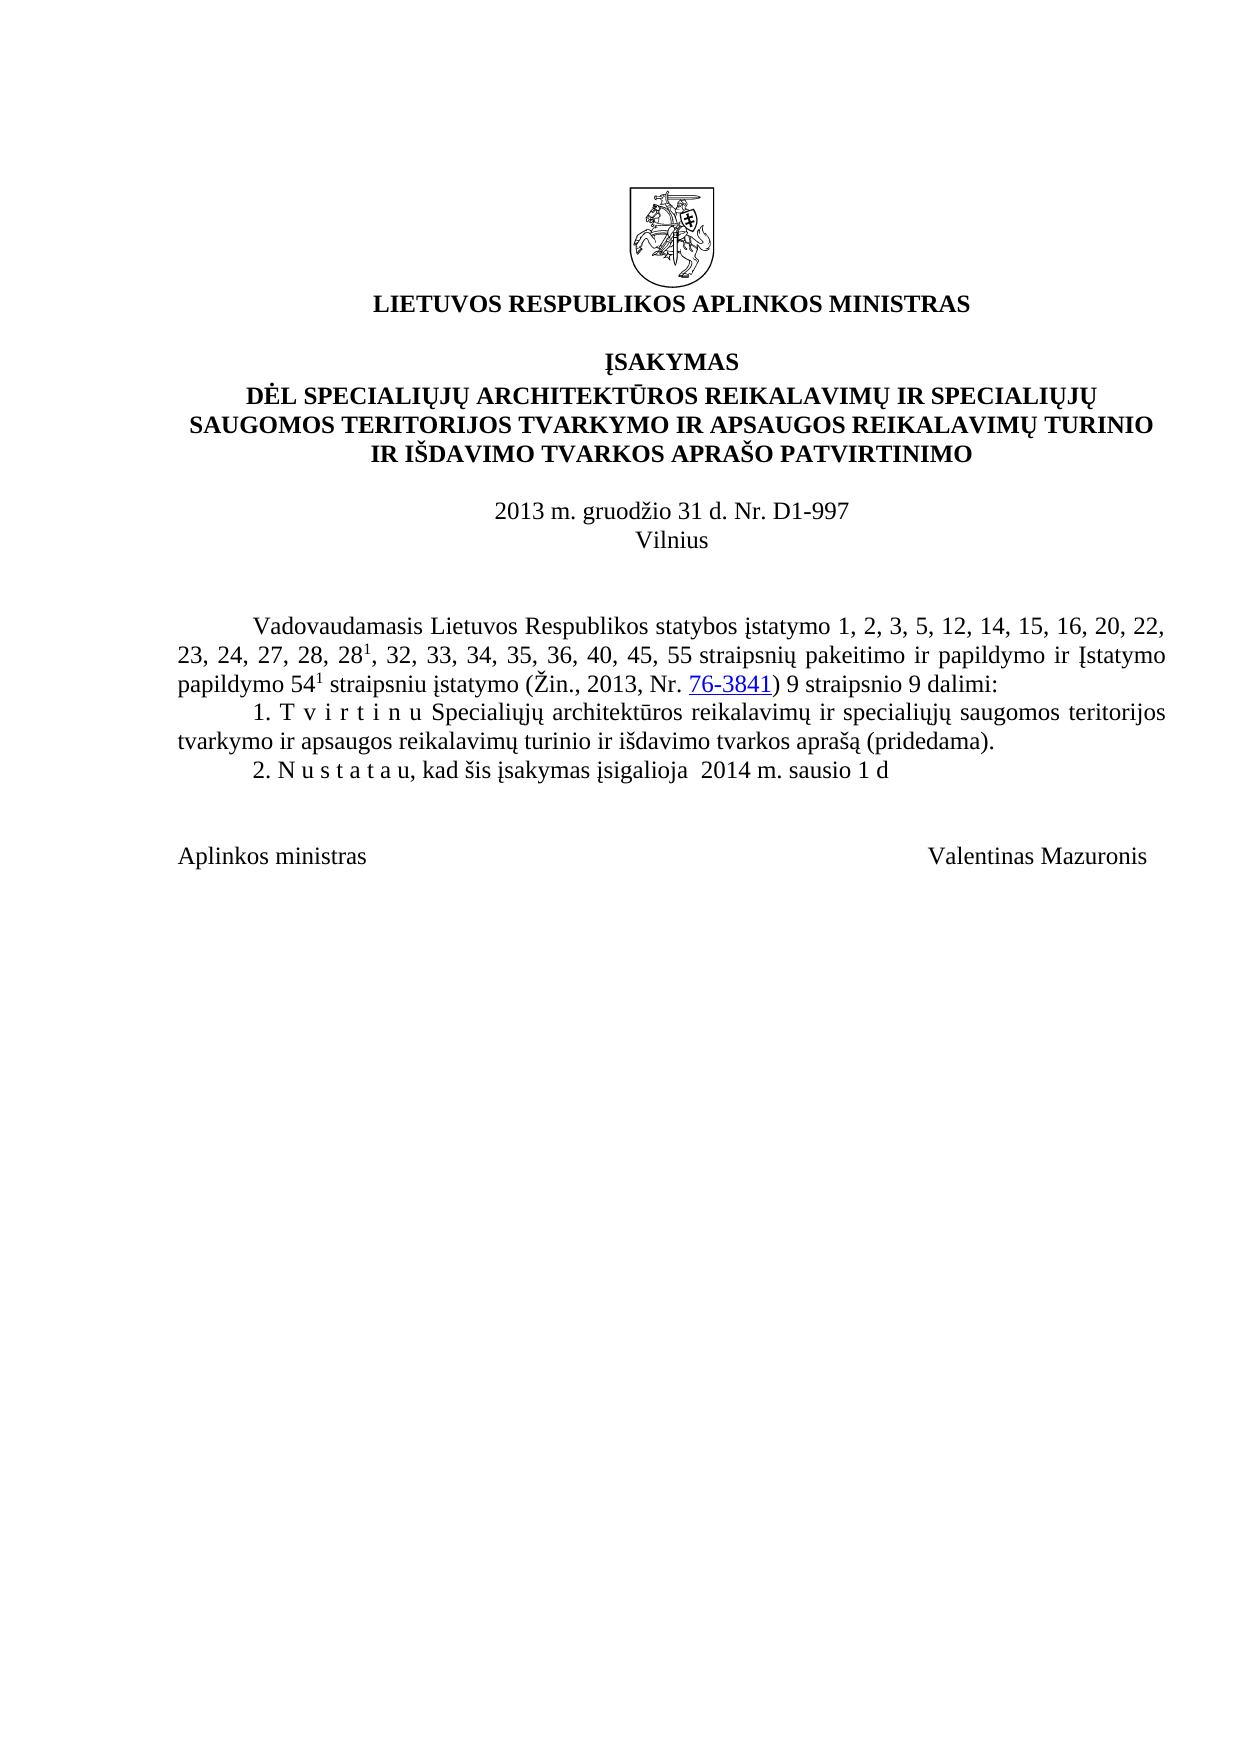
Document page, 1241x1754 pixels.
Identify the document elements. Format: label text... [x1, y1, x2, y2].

text DĖL Specialiųjų architektūros reikalavimų ir specialiųjų [177, 381, 1166, 410]
text Aplinkos ministras Valentinas Mazuronis [177, 841, 1166, 870]
text saugomos teritorijos tvarkymo ir apsaugos reikalavimų turinio ir išdavimo tvarkos aprašO PATVIRTINIMO [177, 410, 1166, 467]
text Vadovaudamasis Lietuvos Respublikos statybos įstatymo 1, 2, 3, 5, 12, 14, 15, 16, 20, 22, 23, 24, 27, 28, 281, 32, 33, 34, 35, 36, 40, 45, 55 straipsnių pakeitimo ir papildymo ir Įstatymo papildymo 541 straipsniu įstatymo (Žin., 2013, Nr. 76-3841) 9 straipsnio 9 dalimi: [177, 611, 1166, 697]
text 2013 m. gruodžio 31 d. Nr. D1-997 [177, 496, 1166, 525]
text ĮSAKYMAS [177, 347, 1166, 375]
text Vilnius [177, 525, 1166, 554]
text LIETUVOS RESPUBLIKOS APLINKOS MINISTRAS [177, 289, 1166, 318]
text 1. T v i r t i n u Specialiųjų architektūros reikalavimų ir specialiųjų saugomos teritorijos tvarkymo ir apsaugos reikalavimų turinio ir išdavimo tvarkos aprašą (pridedama). [177, 697, 1166, 755]
text 2. N u s t a t a u, kad šis įsakymas įsigalioja 2014 m. sausio 1 d [177, 755, 1166, 784]
